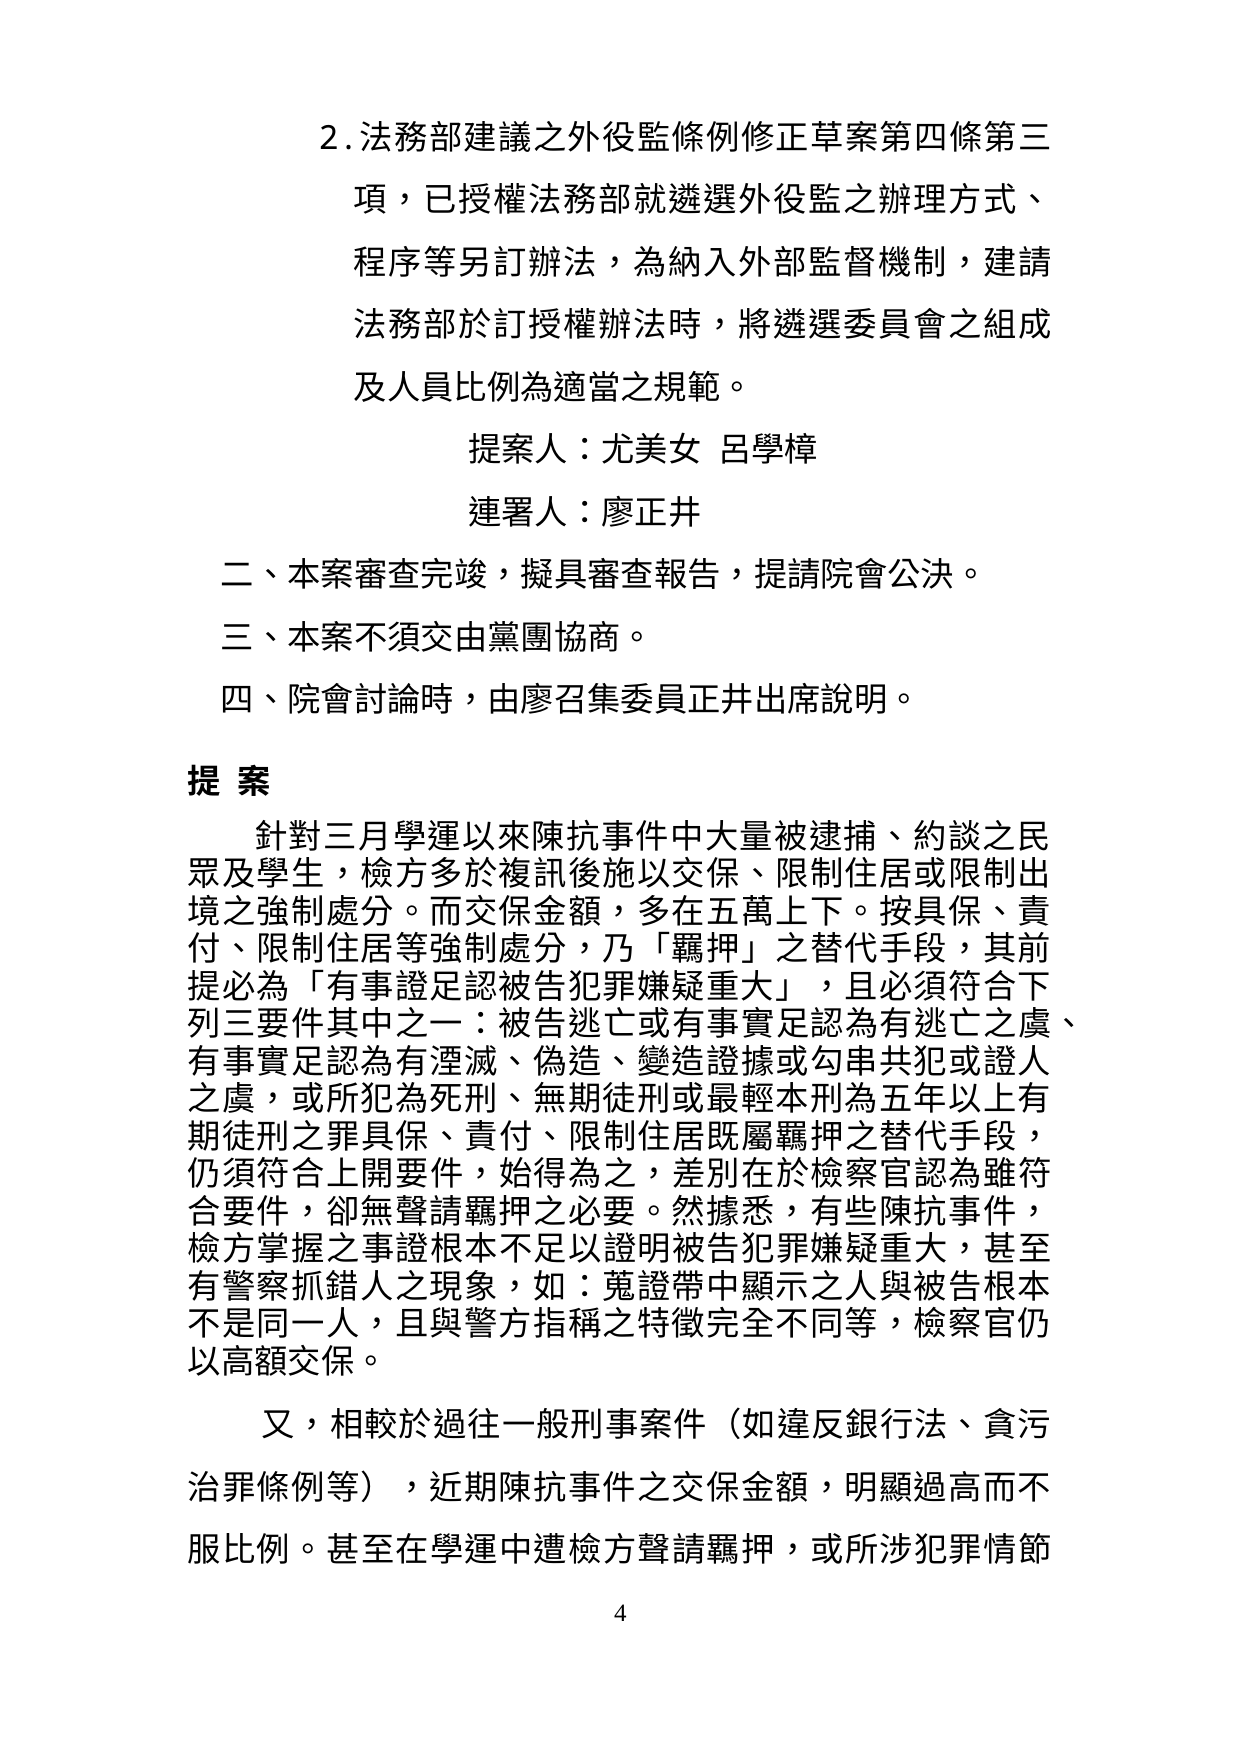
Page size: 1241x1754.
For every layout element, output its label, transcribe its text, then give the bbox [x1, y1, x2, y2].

text 2.法務部建議之外役監條例修正草案第四條第三項，已授權法務部就遴選外役監之辦理方式、程序等另訂辦法，為納入外部監督機制，建請法務部於訂授權辦法時，將遴選委員會之組成及人員比例為適當之規範。 [318, 93, 1053, 406]
text 四、院會討論時，由廖召集委員正井出席說明。 [221, 656, 1053, 718]
text 針對三月學運以來陳抗事件中大量被逮捕、約談之民眾及學生，檢方多於複訊後施以交保、限制住居或限制出境之強制處分。而交保金額，多在五萬上下。按具保、責付、限制住居等強制處分，乃「羈押」之替代手段，其前提必為「有事證足認被告犯罪嫌疑重大」，且必須符合下列三要件其中之一：被告逃亡或有事實足認為有逃亡之虞、有事實足認為有湮滅、偽造、變造證據或勾串共犯或證人之虞，或所犯為死刑、無期徒刑或最輕本刑為五年以上有期徒刑之罪具保、責付、限制住居既屬羈押之替代手段，仍須符合上開要件，始得為之，差別在於檢察官認為雖符合要件，卻無聲請羈押之必要。然據悉，有些陳抗事件，檢方掌握之事證根本不足以證明被告犯罪嫌疑重大，甚至有警察抓錯人之現象，如：蒐證帶中顯示之人與被告根本不是同一人，且與警方指稱之特徵完全不同等，檢察官仍以高額交保。 [187, 818, 1053, 1381]
text 二、本案審查完竣，擬具審查報告，提請院會公決。 [221, 531, 1053, 593]
text 三、本案不須交由黨團協商。 [221, 593, 1053, 656]
text 又，相較於過往一般刑事案件（如違反銀行法、貪污治罪條例等），近期陳抗事件之交保金額，明顯過高而不服比例。甚至在學運中遭檢方聲請羈押，或所涉犯罪情節 [187, 1381, 1053, 1568]
text 提案人：尤美女 呂學樟 [334, 406, 1053, 468]
text 提 案 [187, 737, 1053, 799]
text 連署人：廖正井 [334, 468, 1053, 531]
